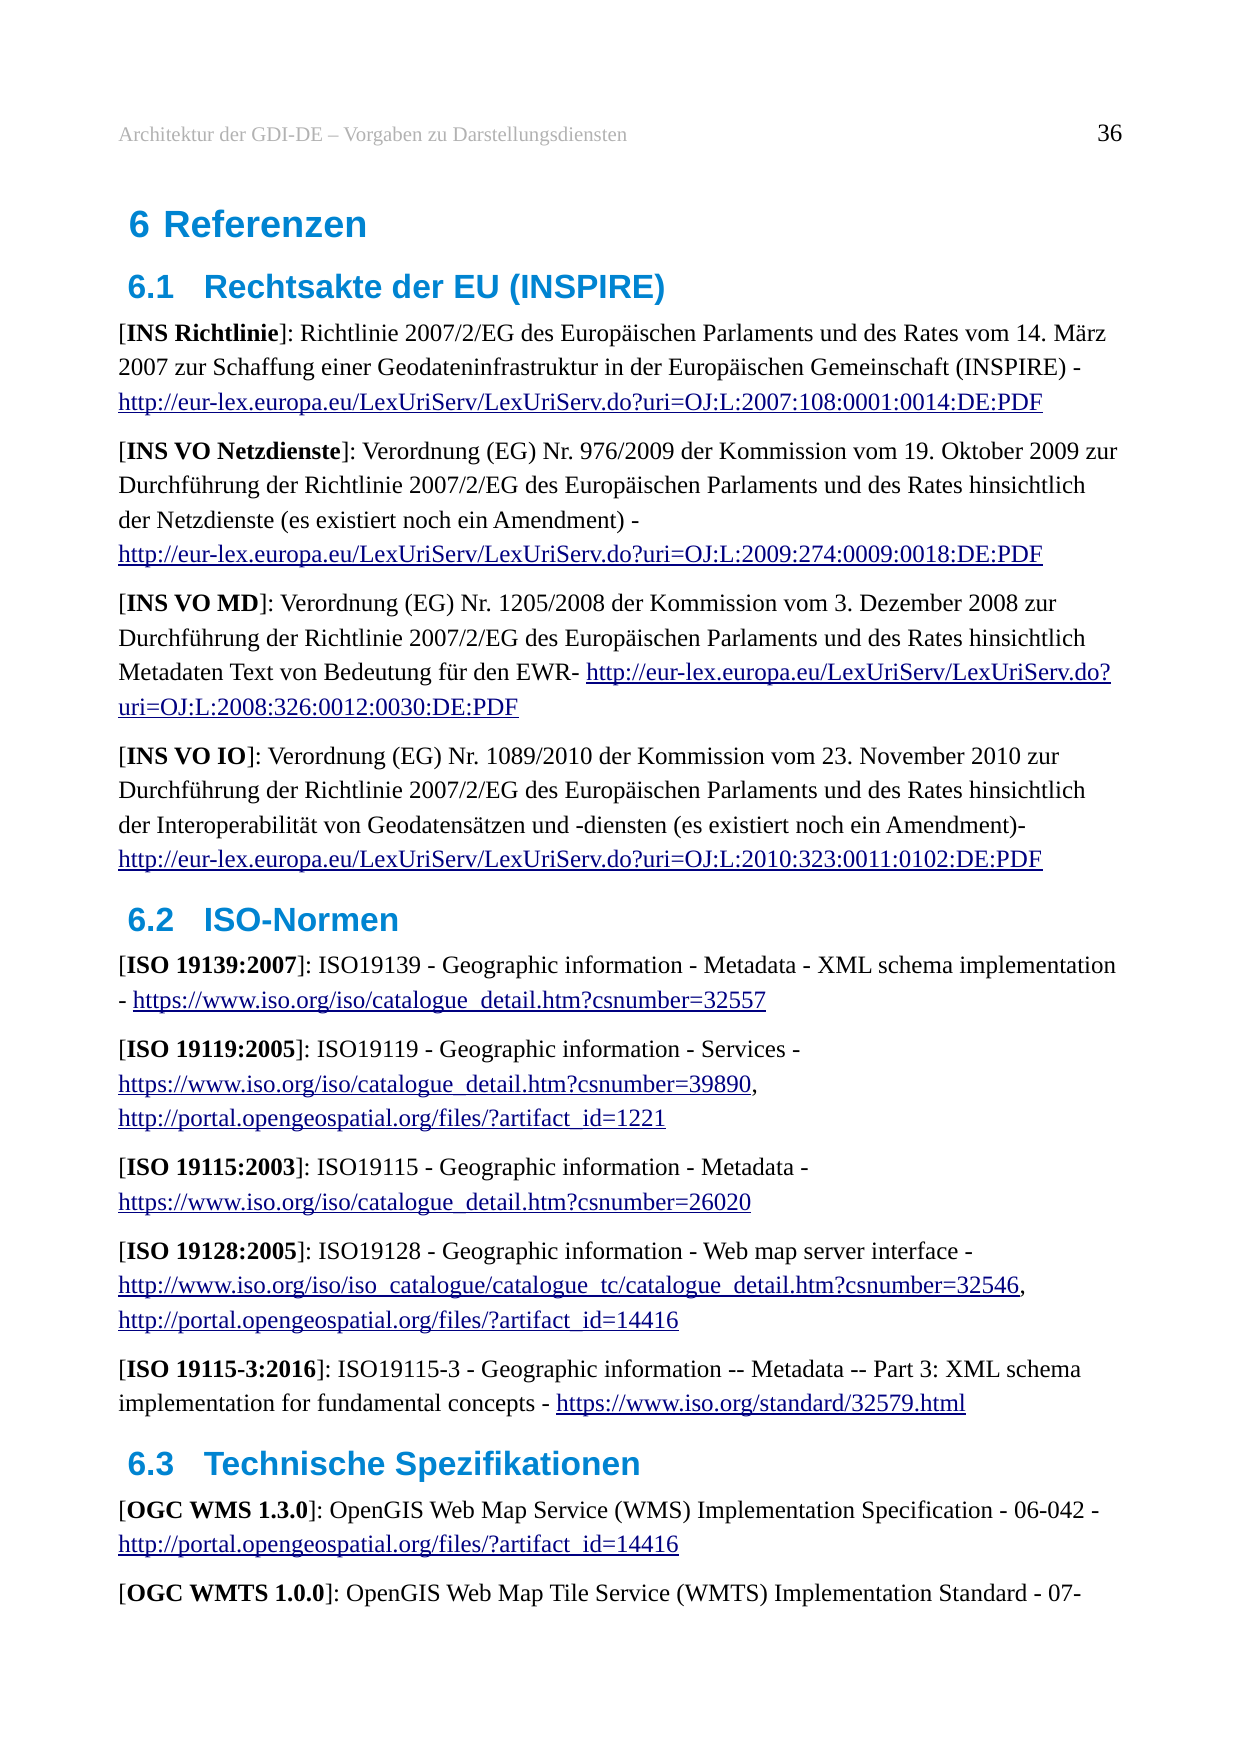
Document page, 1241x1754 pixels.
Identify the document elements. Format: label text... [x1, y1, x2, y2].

subtitle Referenzen [118, 202, 1122, 246]
text [INS Richtlinie]: Richtlinie 2007/2/EG des Europäischen Parlaments und des Rates vom 14. März 2007 zur Schaffung einer Geodateninfrastruktur in der Europäischen Gemeinschaft (INSPIRE) - http://eur-lex.europa.eu/LexUriServ/LexUriServ.do?uri=OJ:L:2007:108:0001:0014:DE:PDF [118, 318, 1122, 415]
text [OGC WMTS 1.0.0]: OpenGIS Web Map Tile Service (WMTS) Implementation Standard - 07- [118, 1578, 1122, 1607]
subtitle Technische Spezifikationen [118, 1443, 1122, 1482]
text [INS VO Netzdienste]: Verordnung (EG) Nr. 976/2009 der Kommission vom 19. Oktober 2009 zur Durchführung der Richtlinie 2007/2/EG des Europäischen Parlaments und des Rates hinsichtlich der Netzdienste (es existiert noch ein Amendment) - http://eur-lex.europa.eu/LexUriServ/LexUriServ.do?uri=OJ:L:2009:274:0009:0018:DE:PDF [118, 436, 1122, 568]
text [ISO 19119:2005]: ISO19119 - Geographic information - Services - https://www.iso.org/iso/catalogue_detail.htm?csnumber=39890, http://portal.opengeospatial.org/files/?artifact_id=1221 [118, 1034, 1122, 1132]
text [ISO 19115:2003]: ISO19115 - Geographic information - Metadata - https://www.iso.org/iso/catalogue_detail.htm?csnumber=26020 [118, 1152, 1122, 1215]
subtitle Rechtsakte der EU (INSPIRE) [118, 267, 1122, 305]
text [OGC WMS 1.3.0]: OpenGIS Web Map Service (WMS) Implementation Specification - 06-042 - http://portal.opengeospatial.org/files/?artifact_id=14416 [118, 1495, 1122, 1558]
subtitle ISO-Normen [118, 899, 1122, 938]
text [INS VO IO]: Verordnung (EG) Nr. 1089/2010 der Kommission vom 23. November 2010 zur Durchführung der Richtlinie 2007/2/EG des Europäischen Parlaments und des Rates hinsichtlich der Interoperabilität von Geodatensätzen und -diensten (es existiert noch ein Amendment)- http://eur-lex.europa.eu/LexUriServ/LexUriServ.do?uri=OJ:L:2010:323:0011:0102:DE:PDF [118, 741, 1122, 873]
text [ISO 19115-3:2016]: ISO19115-3 - Geographic information -- Metadata -- Part 3: XML schema implementation for fundamental concepts - https://www.iso.org/standard/32579.html [118, 1354, 1122, 1417]
text [INS VO MD]: Verordnung (EG) Nr. 1205/2008 der Kommission vom 3. Dezember 2008 zur Durchführung der Richtlinie 2007/2/EG des Europäischen Parlaments und des Rates hinsichtlich Metadaten Text von Bedeutung für den EWR- http://eur-lex.europa.eu/LexUriServ/LexUriServ.do?uri=OJ:L:2008:326:0012:0030:DE:PDF [118, 588, 1122, 720]
text [ISO 19139:2007]: ISO19139 - Geographic information - Metadata - XML schema implementation - https://www.iso.org/iso/catalogue_detail.htm?csnumber=32557 [118, 951, 1122, 1014]
text [ISO 19128:2005]: ISO19128 - Geographic information - Web map server interface - http://www.iso.org/iso/iso_catalogue/catalogue_tc/catalogue_detail.htm?csnumber=32546, http://portal.opengeospatial.org/files/?artifact_id=14416 [118, 1236, 1122, 1333]
